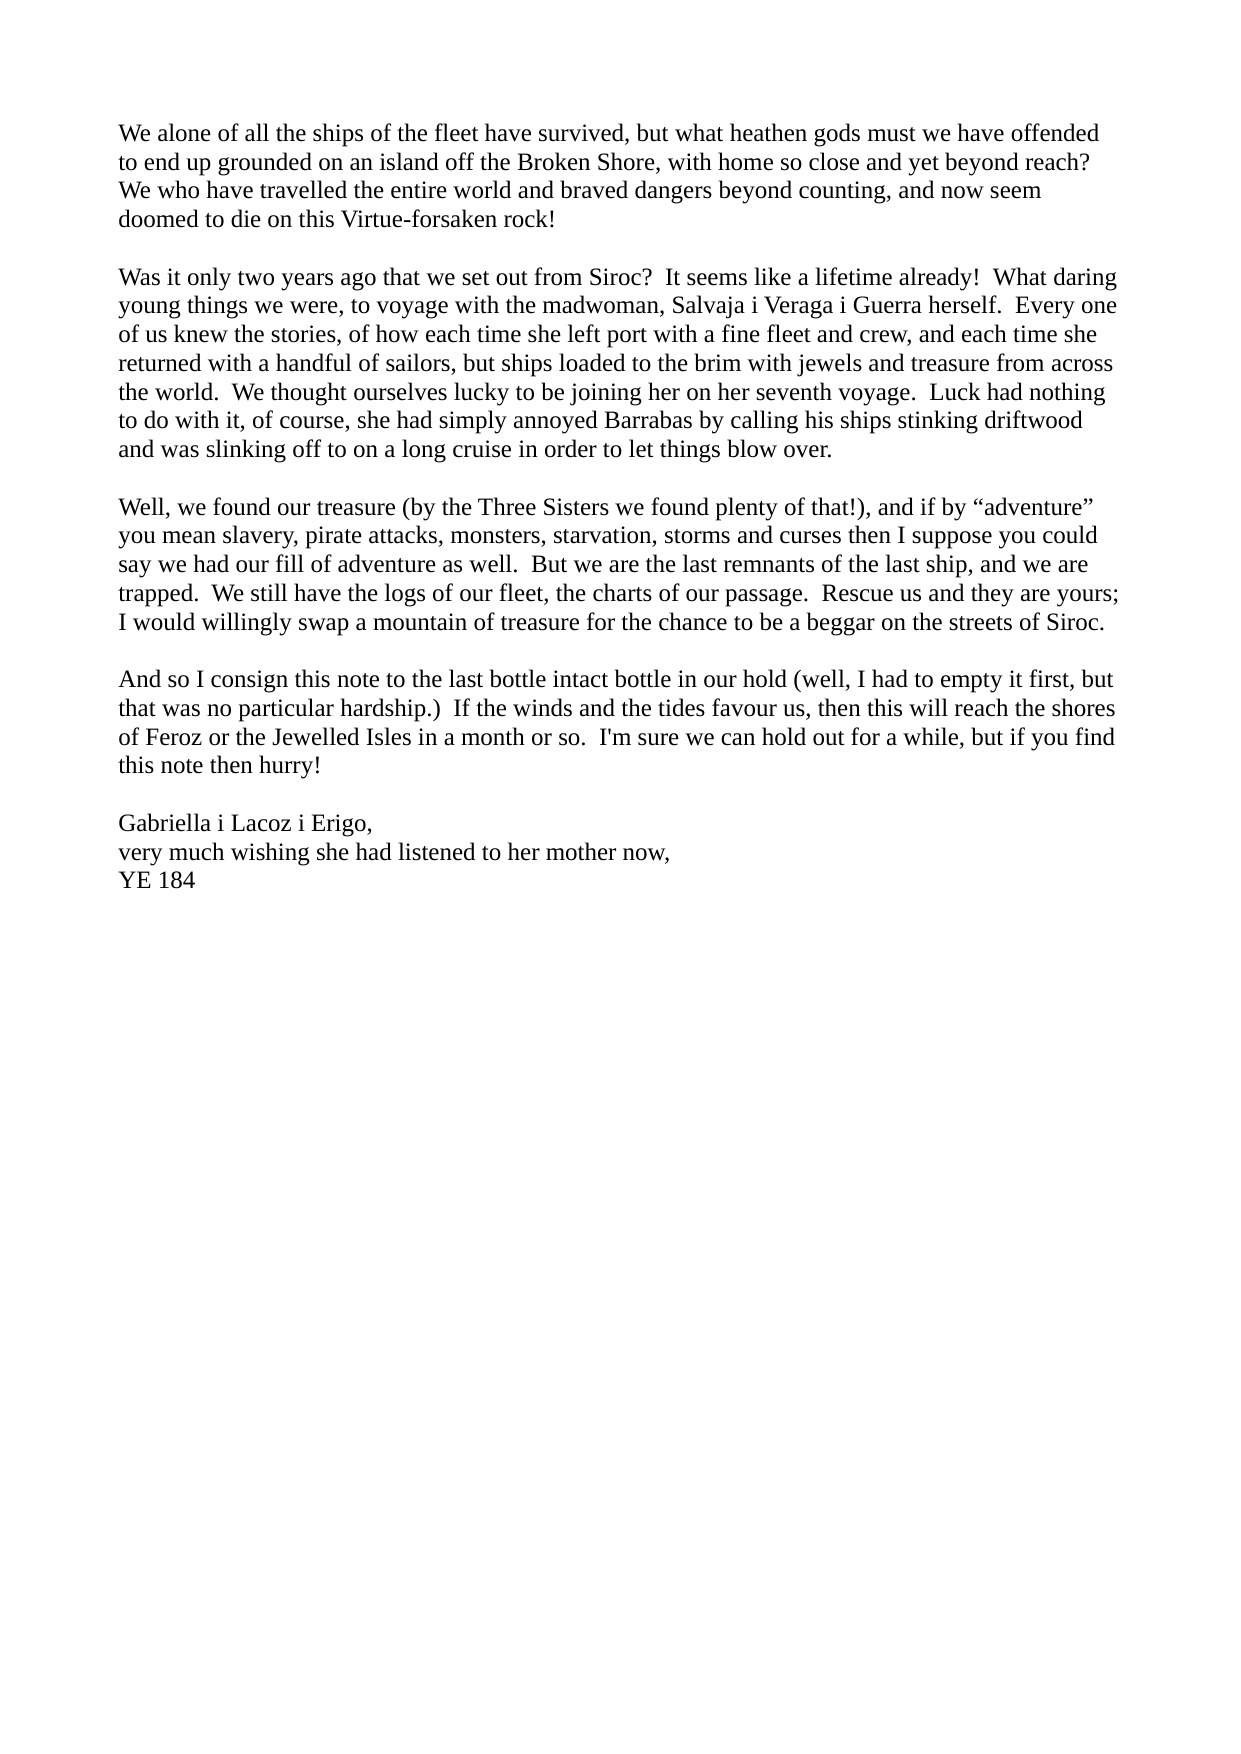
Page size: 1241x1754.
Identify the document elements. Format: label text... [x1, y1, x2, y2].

text Gabriella i Lacoz i Erigo, [118, 808, 1122, 837]
text We alone of all the ships of the fleet have survived, but what heathen gods must we have offended to end up grounded on an island off the Broken Shore, with home so close and yet beyond reach? We who have travelled the entire world and braved dangers beyond counting, and now seem doomed to die on this Virtue-forsaken rock! [118, 118, 1122, 233]
text Was it only two years ago that we set out from Siroc? It seems like a lifetime already! What daring young things we were, to voyage with the madwoman, Salvaja i Veraga i Guerra herself. Every one of us knew the stories, of how each time she left port with a fine fleet and crew, and each time she returned with a handful of sailors, but ships loaded to the brim with jewels and treasure from across the world. We thought ourselves lucky to be joining her on her seventh voyage. Luck had nothing to do with it, of course, she had simply annoyed Barrabas by calling his ships stinking driftwood and was slinking off to on a long cruise in order to let things blow over. [118, 262, 1122, 463]
text And so I consign this note to the last bottle intact bottle in our hold (well, I had to empty it first, but that was no particular hardship.) If the winds and the tides favour us, then this will reach the shores of Feroz or the Jewelled Isles in a month or so. I'm sure we can hold out for a while, but if you find this note then hurry! [118, 664, 1122, 779]
text YE 184 [118, 866, 1122, 894]
text very much wishing she had listened to her mother now, [118, 837, 1122, 866]
text Well, we found our treasure (by the Three Sisters we found plenty of that!), and if by “adventure” you mean slavery, pirate attacks, monsters, starvation, storms and curses then I suppose you could say we had our fill of adventure as well. But we are the last remnants of the last ship, and we are trapped. We still have the logs of our fleet, the charts of our passage. Rescue us and they are yours; I would willingly swap a mountain of treasure for the chance to be a beggar on the streets of Siroc. [118, 492, 1122, 636]
